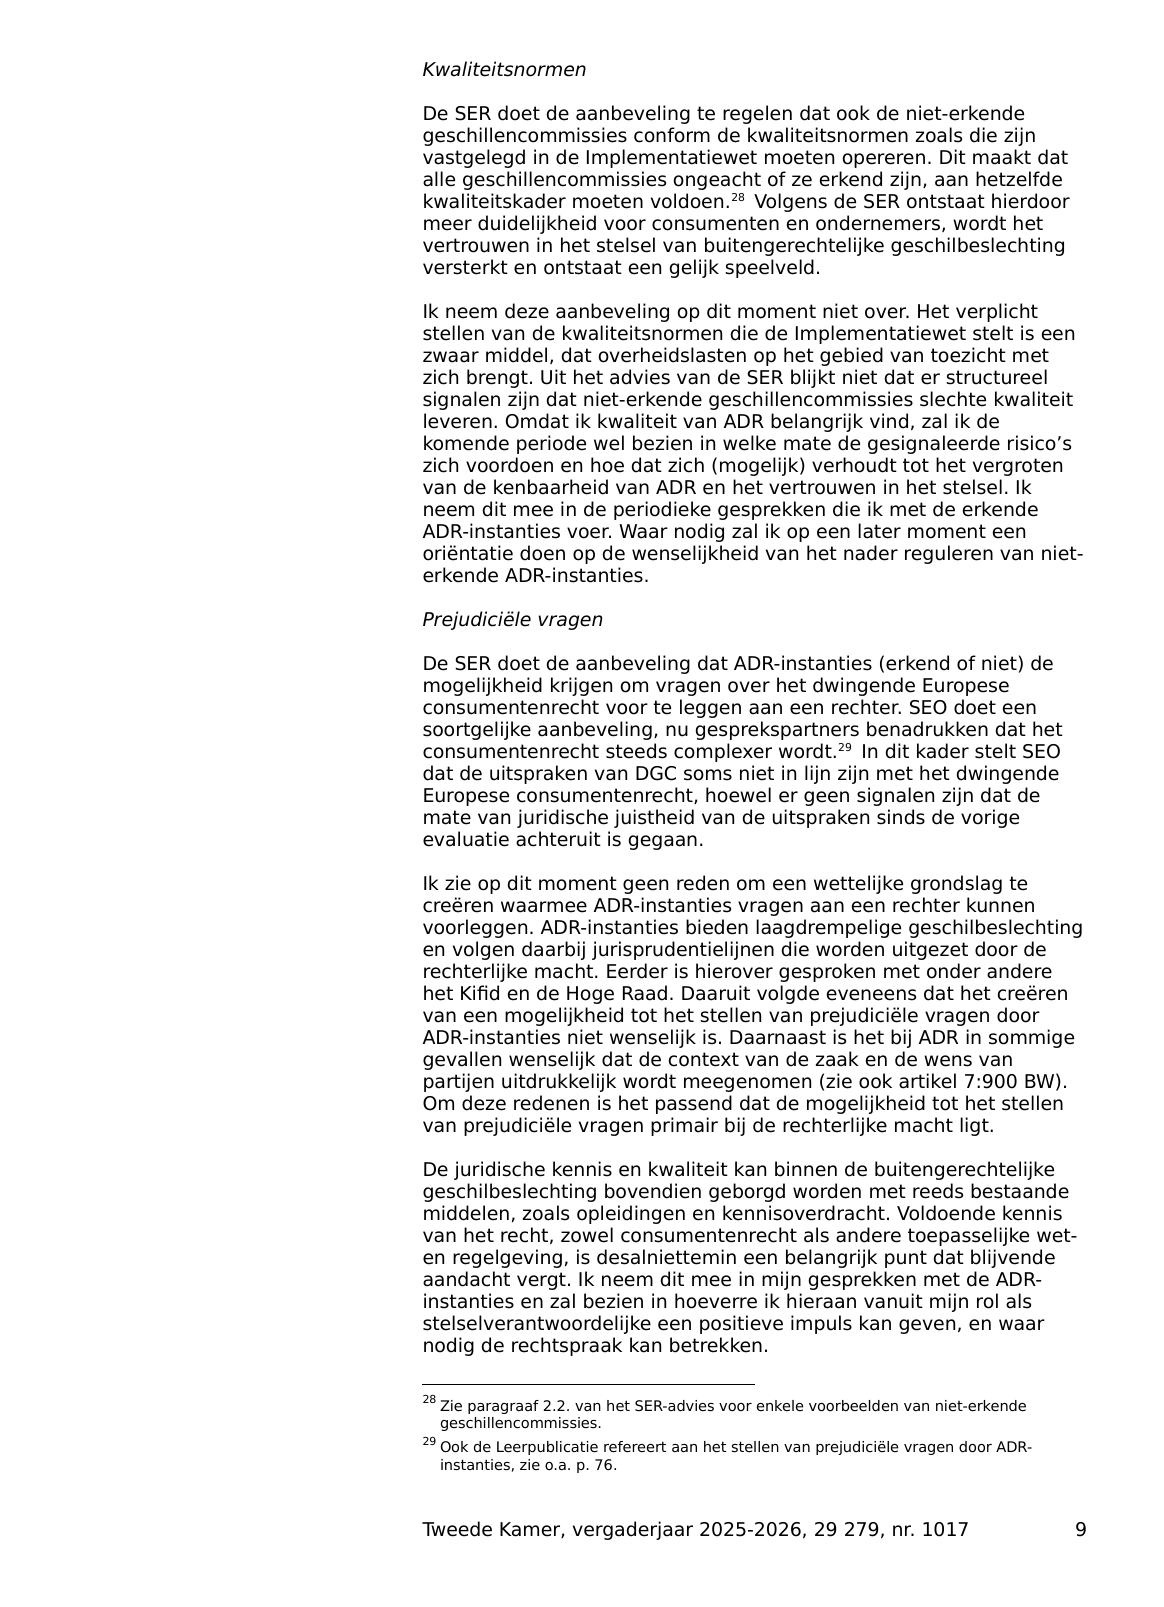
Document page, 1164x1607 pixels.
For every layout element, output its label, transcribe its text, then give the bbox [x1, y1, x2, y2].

text De SER doet de aanbeveling te regelen dat ook de niet-erkende geschillencommissies conform de kwaliteitsnormen zoals die zijn vastgelegd in de Implementatiewet moeten opereren. Dit maakt dat alle geschillencommissies ongeacht of ze erkend zijn, aan hetzelfde kwaliteitskader moeten voldoen. Volgens de SER ontstaat hierdoor meer duidelijkheid voor consumenten en ondernemers, wordt het vertrouwen in het stelsel van buitengerechtelijke geschilbeslechting versterkt en ontstaat een gelijk speelveld. [422, 103, 1087, 279]
text Ik neem deze aanbeveling op dit moment niet over. Het verplicht stellen van de kwaliteitsnormen die de Implementatiewet stelt is een zwaar middel, dat overheidslasten op het gebied van toezicht met zich brengt. Uit het advies van de SER blijkt niet dat er structureel signalen zijn dat niet-erkende geschillencommissies slechte kwaliteit leveren. Omdat ik kwaliteit van ADR belangrijk vind, zal ik de komende periode wel bezien in welke mate de gesignaleerde risico’s zich voordoen en hoe dat zich (mogelijk) verhoudt tot het vergroten van de kenbaarheid van ADR en het vertrouwen in het stelsel. Ik neem dit mee in de periodieke gesprekken die ik met de erkende ADR-instanties voer. Waar nodig zal ik op een later moment een oriëntatie doen op de wenselijkheid van het nader reguleren van niet-erkende ADR-instanties. [422, 301, 1087, 587]
subtitle Prejudiciële vragen [422, 609, 1087, 631]
text Ook de Leerpublicatie refereert aan het stellen van prejudiciële vragen door ADR-instanties, zie o.a. p. 76. [422, 1435, 1087, 1474]
text De SER doet de aanbeveling dat ADR-instanties (erkend of niet) de mogelijkheid krijgen om vragen over het dwingende Europese consumentenrecht voor te leggen aan een rechter. SEO doet een soortgelijke aanbeveling, nu gesprekspartners benadrukken dat het consumentenrecht steeds complexer wordt. In dit kader stelt SEO dat de uitspraken van DGC soms niet in lijn zijn met het dwingende Europese consumentenrecht, hoewel er geen signalen zijn dat de mate van juridische juistheid van de uitspraken sinds de vorige evaluatie achteruit is gegaan. [422, 653, 1087, 851]
subtitle Kwaliteitsnormen [422, 59, 1087, 81]
text Zie paragraaf 2.2. van het SER-advies voor enkele voorbeelden van niet-erkende geschillencommissies. [422, 1393, 1087, 1432]
text De juridische kennis en kwaliteit kan binnen de buitengerechtelijke geschilbeslechting bovendien geborgd worden met reeds bestaande middelen, zoals opleidingen en kennisoverdracht. Voldoende kennis van het recht, zowel consumentenrecht als andere toepasselijke wet- en regelgeving, is desalniettemin een belangrijk punt dat blijvende aandacht vergt. Ik neem dit mee in mijn gesprekken met de ADR-instanties en zal bezien in hoeverre ik hieraan vanuit mijn rol als stelselverantwoordelijke een positieve impuls kan geven, en waar nodig de rechtspraak kan betrekken. [422, 1159, 1087, 1357]
text Ik zie op dit moment geen reden om een wettelijke grondslag te creëren waarmee ADR-instanties vragen aan een rechter kunnen voorleggen. ADR-instanties bieden laagdrempelige geschilbeslechting en volgen daarbij jurisprudentielijnen die worden uitgezet door de rechterlijke macht. Eerder is hierover gesproken met onder andere het Kifid en de Hoge Raad. Daaruit volgde eveneens dat het creëren van een mogelijkheid tot het stellen van prejudiciële vragen door ADR-instanties niet wenselijk is. Daarnaast is het bij ADR in sommige gevallen wenselijk dat de context van de zaak en de wens van partijen uitdrukkelijk wordt meegenomen (zie ook artikel 7:900 BW). Om deze redenen is het passend dat de mogelijkheid tot het stellen van prejudiciële vragen primair bij de rechterlijke macht ligt. [422, 873, 1087, 1137]
